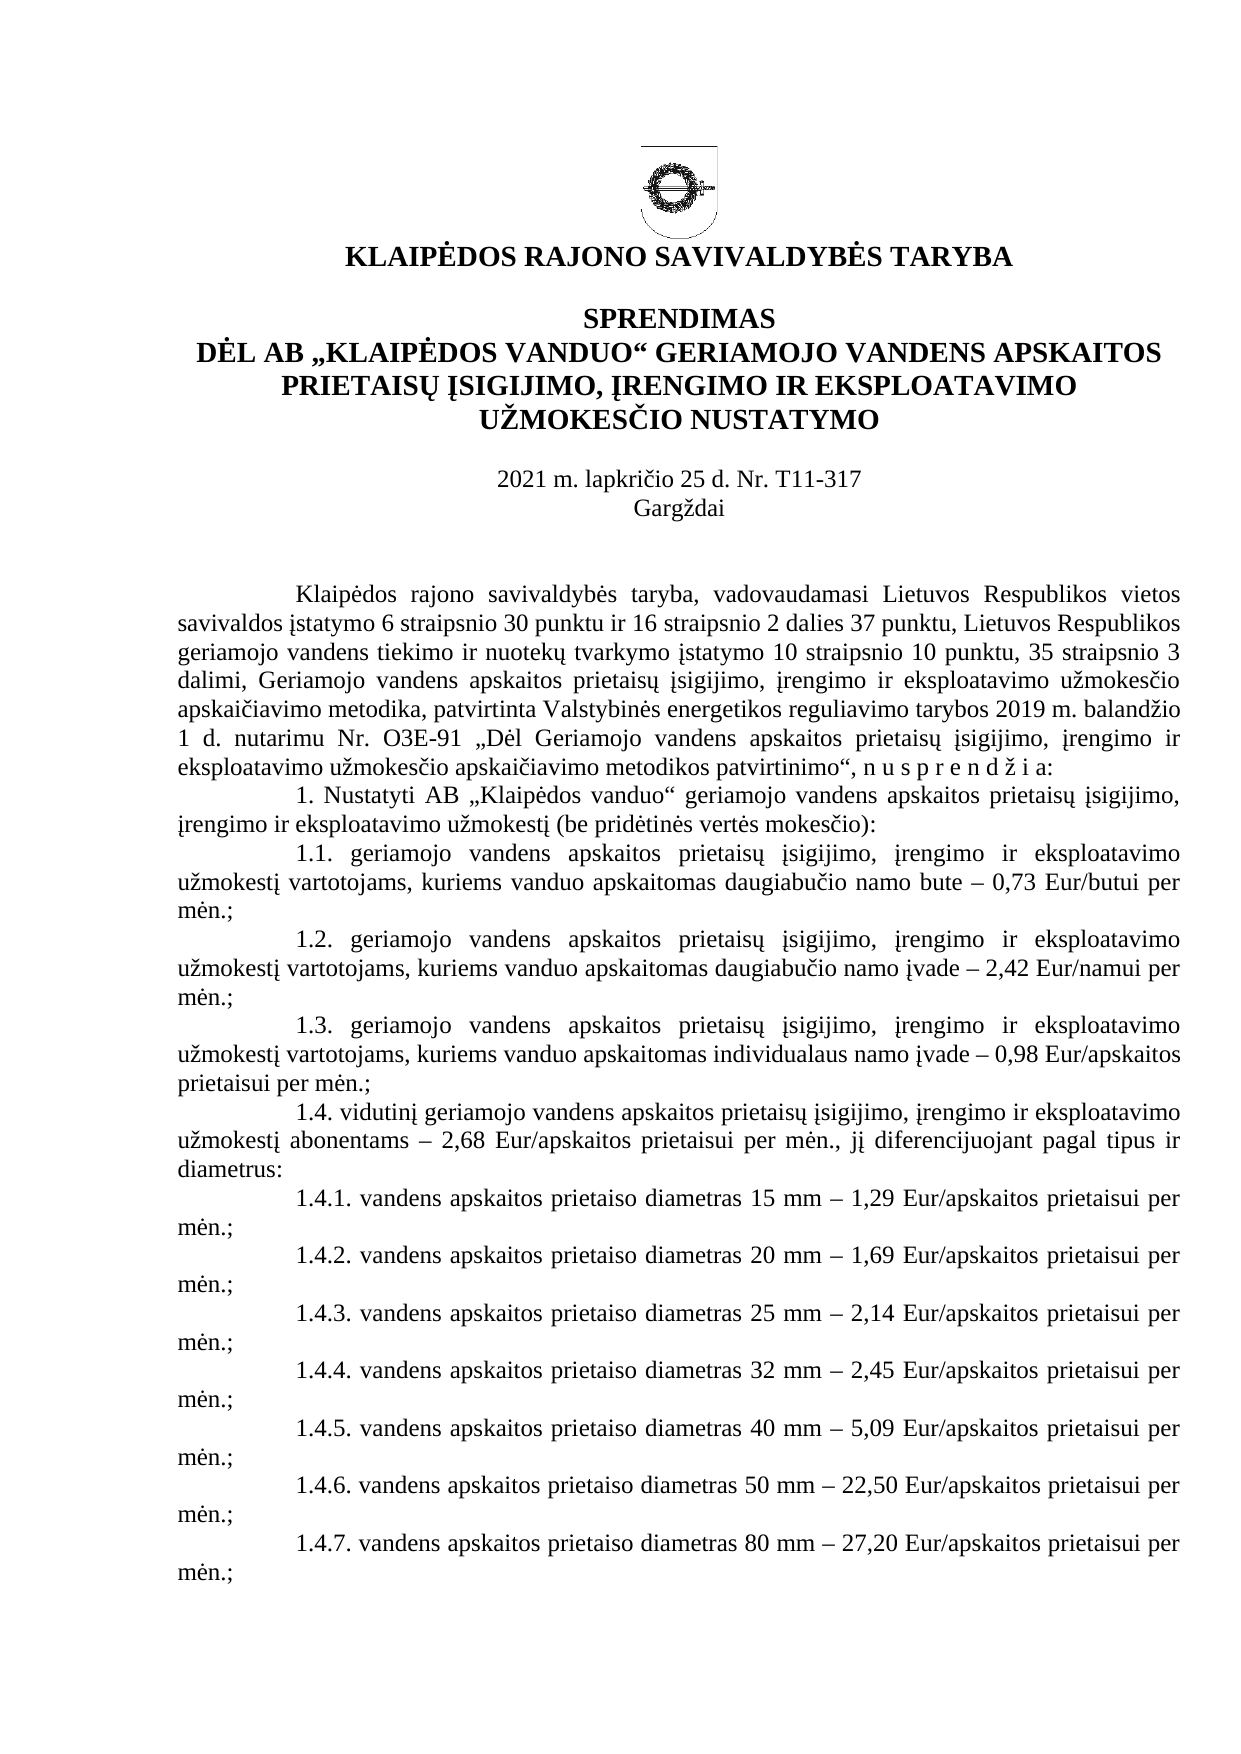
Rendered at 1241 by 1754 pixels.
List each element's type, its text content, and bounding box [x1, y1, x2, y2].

text 1.4.1. vandens apskaitos prietaiso diametras 15 mm – 1,29 Eur/apskaitos prietaisui per mėn.; [177, 1183, 1181, 1241]
text DĖL AB „KLAIPĖDOS VANDUO“ geriamojo vandens apskaitos prietaisų įsigijimo, įrengimo ir eksploatavimo užmokesčio NUSTATYMO [177, 335, 1181, 436]
text KLAIPĖDOS RAJONO SAVIVALDYBĖS TARYBA [177, 239, 1181, 273]
text 2021 m. lapkričio 25 d. Nr. T11-317 [177, 464, 1181, 493]
text 1.3. geriamojo vandens apskaitos prietaisų įsigijimo, įrengimo ir eksploatavimo užmokestį vartotojams, kuriems vanduo apskaitomas individualaus namo įvade – 0,98 Eur/apskaitos prietaisui per mėn.; [177, 1011, 1181, 1097]
text 1.4.5. vandens apskaitos prietaiso diametras 40 mm – 5,09 Eur/apskaitos prietaisui per mėn.; [177, 1413, 1181, 1471]
text 1.2. geriamojo vandens apskaitos prietaisų įsigijimo, įrengimo ir eksploatavimo užmokestį vartotojams, kuriems vanduo apskaitomas daugiabučio namo įvade – 2,42 Eur/namui per mėn.; [177, 924, 1181, 1011]
text 1. Nustatyti AB „Klaipėdos vanduo“ geriamojo vandens apskaitos prietaisų įsigijimo, įrengimo ir eksploatavimo užmokestį (be pridėtinės vertės mokesčio): [177, 781, 1181, 838]
text Klaipėdos rajono savivaldybės taryba, vadovaudamasi Lietuvos Respublikos vietos savivaldos įstatymo 6 straipsnio 30 punktu ir 16 straipsnio 2 dalies 37 punktu, Lietuvos Respublikos geriamojo vandens tiekimo ir nuotekų tvarkymo įstatymo 10 straipsnio 10 punktu, 35 straipsnio 3 dalimi, Geriamojo vandens apskaitos prietaisų įsigijimo, įrengimo ir eksploatavimo užmokesčio apskaičiavimo metodika, patvirtinta Valstybinės energetikos reguliavimo tarybos 2019 m. balandžio 1 d. nutarimu Nr. O3E-91 „Dėl Geriamojo vandens apskaitos prietaisų įsigijimo, įrengimo ir eksploatavimo užmokesčio apskaičiavimo metodikos patvirtinimo“, nusprendžia: [177, 579, 1181, 781]
text 1.4.7. vandens apskaitos prietaiso diametras 80 mm – 27,20 Eur/apskaitos prietaisui per mėn.; [177, 1528, 1181, 1586]
text 1.4.6. vandens apskaitos prietaiso diametras 50 mm – 22,50 Eur/apskaitos prietaisui per mėn.; [177, 1471, 1181, 1528]
text 1.4.4. vandens apskaitos prietaiso diametras 32 mm – 2,45 Eur/apskaitos prietaisui per mėn.; [177, 1356, 1181, 1413]
text 1.4. vidutinį geriamojo vandens apskaitos prietaisų įsigijimo, įrengimo ir eksploatavimo užmokestį abonentams – 2,68 Eur/apskaitos prietaisui per mėn., jį diferencijuojant pagal tipus ir diametrus: [177, 1097, 1181, 1183]
text 1.4.3. vandens apskaitos prietaiso diametras 25 mm – 2,14 Eur/apskaitos prietaisui per mėn.; [177, 1298, 1181, 1356]
text SPRENDIMAS [177, 301, 1181, 335]
text Gargždai [177, 493, 1181, 522]
text 1.1. geriamojo vandens apskaitos prietaisų įsigijimo, įrengimo ir eksploatavimo užmokestį vartotojams, kuriems vanduo apskaitomas daugiabučio namo bute – 0,73 Eur/butui per mėn.; [177, 838, 1181, 924]
text 1.4.2. vandens apskaitos prietaiso diametras 20 mm – 1,69 Eur/apskaitos prietaisui per mėn.; [177, 1241, 1181, 1298]
